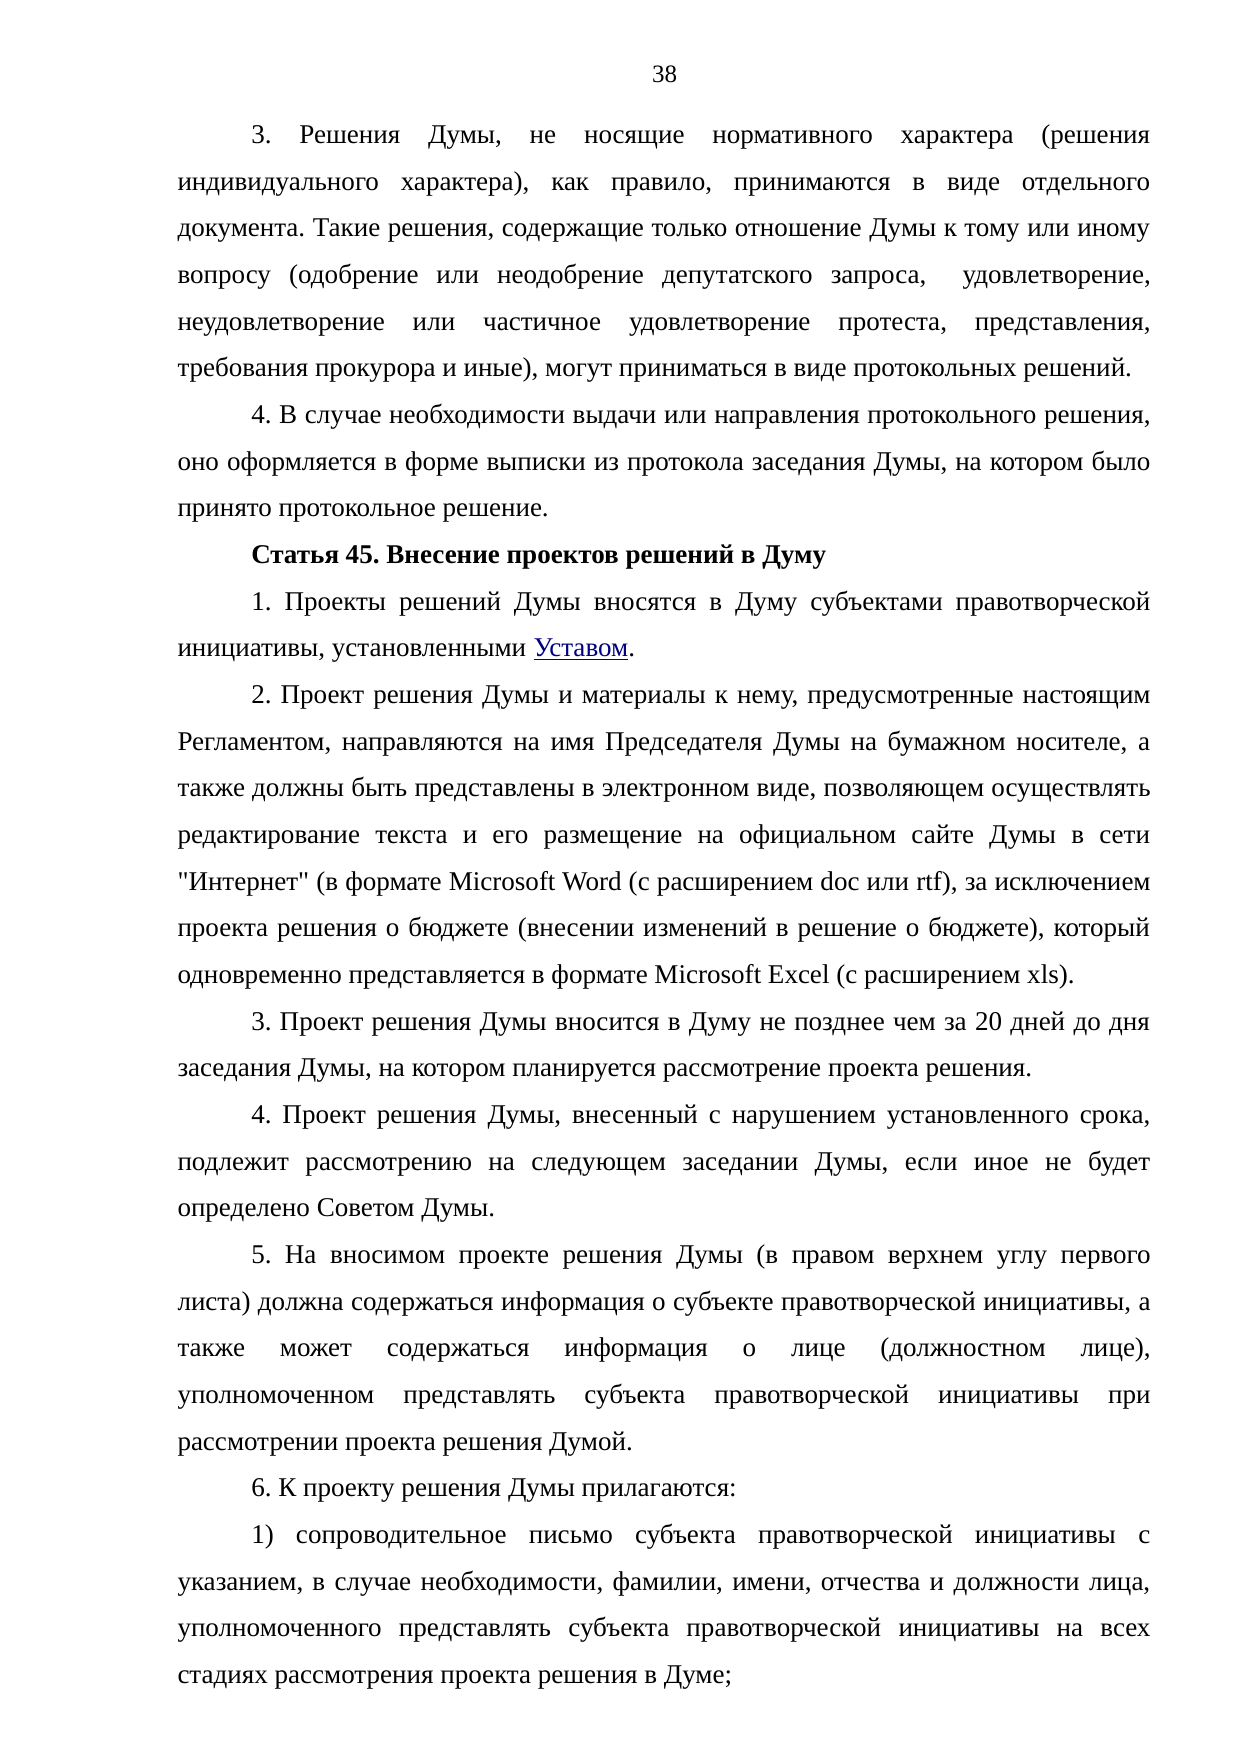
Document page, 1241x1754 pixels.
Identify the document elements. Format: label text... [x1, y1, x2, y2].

text 3. Решения Думы, не носящие нормативного характера (решения индивидуального характера), как правило, принимаются в виде отдельного документа. Такие решения, содержащие только отношение Думы к тому или иному вопросу (одобрение или неодобрение депутатского запроса, удовлетворение, неудовлетворение или частичное удовлетворение протеста, представления, требования прокурора и иные), могут приниматься в виде протокольных решений. [177, 118, 1152, 383]
text 2. Проект решения Думы и материалы к нему, предусмотренные настоящим Регламентом, направляются на имя Председателя Думы на бумажном носителе, а также должны быть представлены в электронном виде, позволяющем осуществлять редактирование текста и его размещение на официальном сайте Думы в сети "Интернет" (в формате Microsoft Word (с расширением doc или rtf), за исключением проекта решения о бюджете (внесении изменений в решение о бюджете), который одновременно представляется в формате Microsoft Excel (с расширением xls). [177, 678, 1152, 989]
text 4. В случае необходимости выдачи или направления протокольного решения, оно оформляется в форме выписки из протокола заседания Думы, на котором было принято протокольное решение. [177, 398, 1152, 523]
text 6. К проекту решения Думы прилагаются: [177, 1471, 1152, 1503]
text 1. Проекты решений Думы вносятся в Думу субъектами правотворческой инициативы, установленными Уставом. [177, 585, 1152, 663]
text 4. Проект решения Думы, внесенный с нарушением установленного срока, подлежит рассмотрению на следующем заседании Думы, если иное не будет определено Советом Думы. [177, 1098, 1152, 1223]
title Статья 45. Внесение проектов решений в Думу [177, 538, 1152, 569]
text 5. На вносимом проекте решения Думы (в правом верхнем углу первого листа) должна содержаться информация о субъекте правотворческой инициативы, а также может содержаться информация о лице (должностном лице), уполномоченном представлять субъекта правотворческой инициативы при рассмотрении проекта решения Думой. [177, 1238, 1152, 1456]
text 3. Проект решения Думы вносится в Думу не позднее чем за 20 дней до дня заседания Думы, на котором планируется рассмотрение проекта решения. [177, 1005, 1152, 1083]
text 1) сопроводительное письмо субъекта правотворческой инициативы с указанием, в случае необходимости, фамилии, имени, отчества и должности лица, уполномоченного представлять субъекта правотворческой инициативы на всех стадиях рассмотрения проекта решения в Думе; [177, 1518, 1152, 1689]
